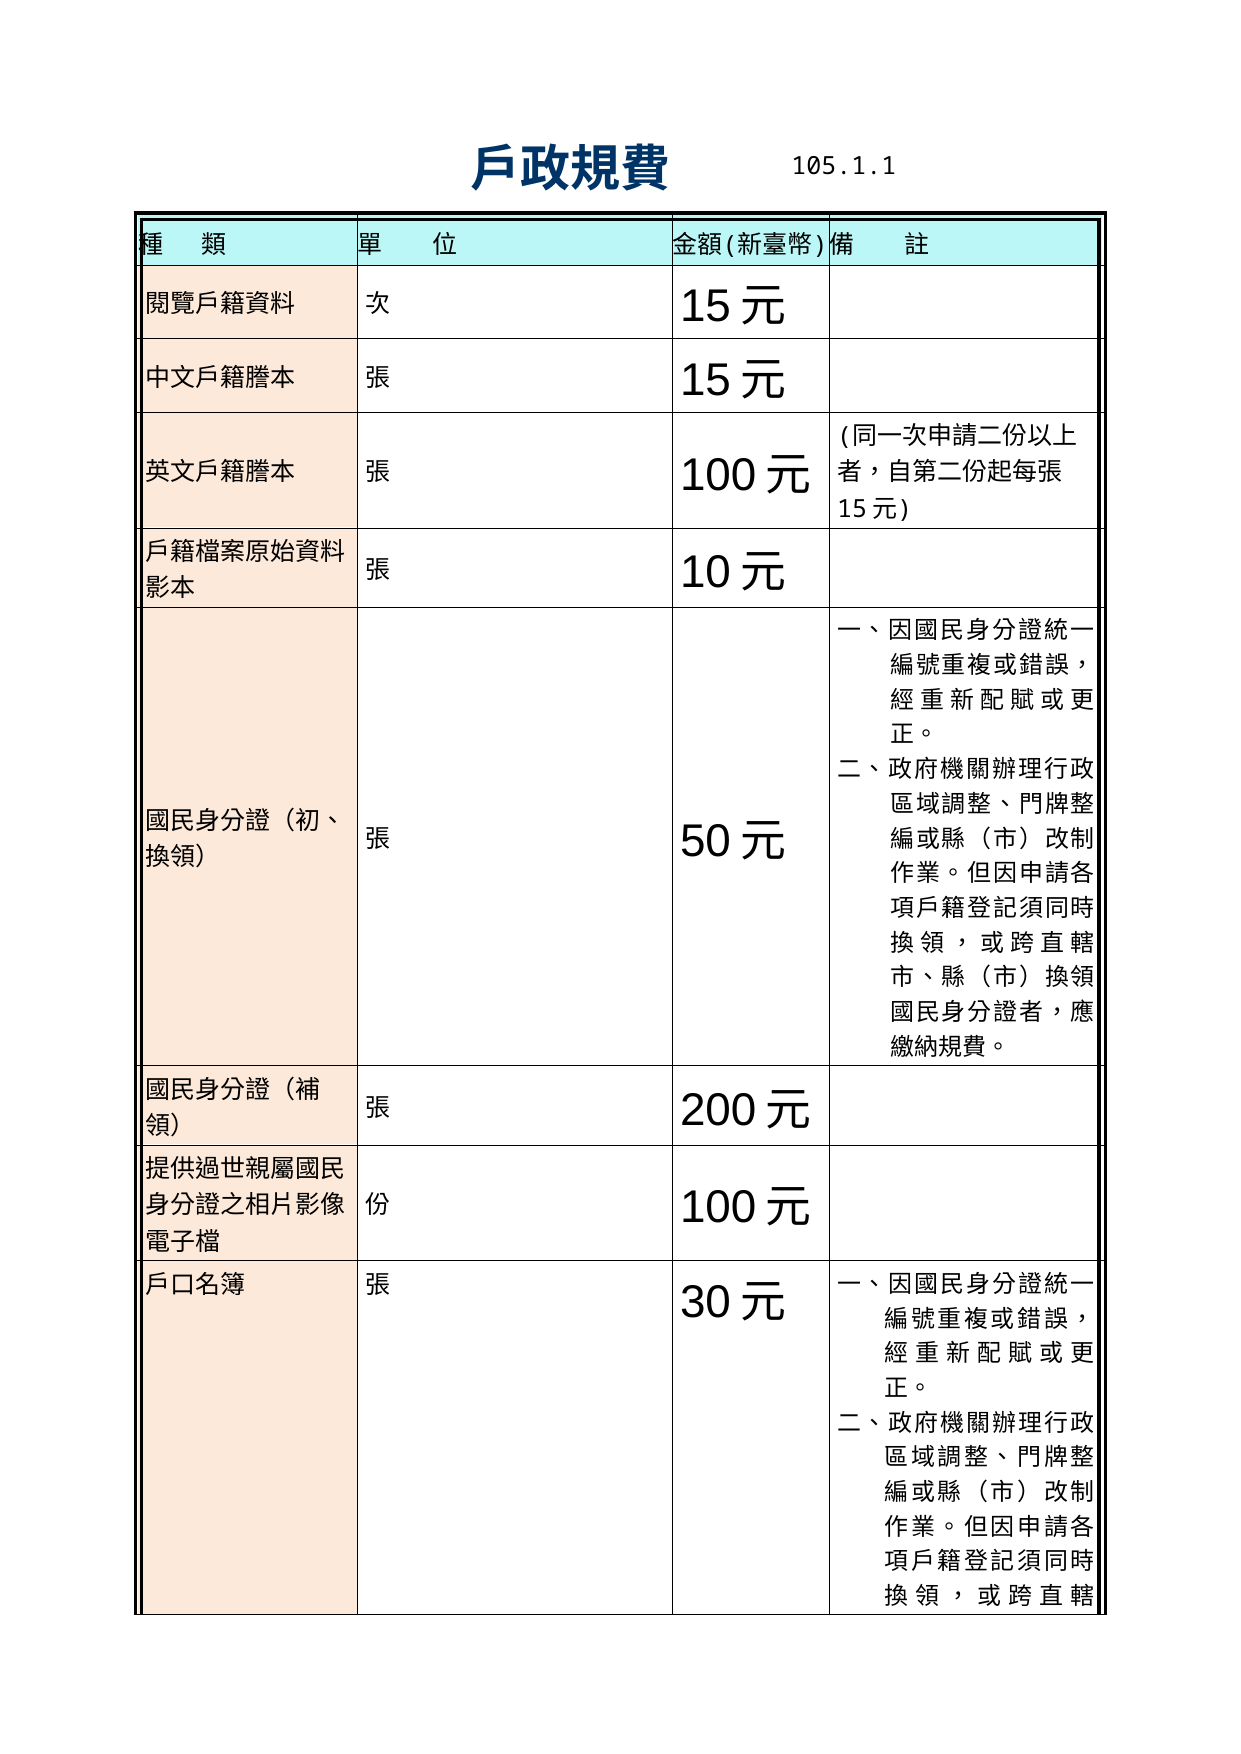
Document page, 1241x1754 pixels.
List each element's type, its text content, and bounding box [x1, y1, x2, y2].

table_cell 戶籍檔案原始資料影本 [143, 529, 357, 607]
table_cell 50元 [673, 608, 829, 1065]
table_header 戶政規費 [460, 118, 781, 211]
table_cell 份 [358, 1146, 672, 1260]
table_cell 英文戶籍謄本 [143, 413, 357, 527]
table_cell 一、因國民身分證統一編號重複或錯誤，經重新配賦或更正。 二、政府機關辦理行政區域調整、門牌整編或縣（市）改制作業。但因申請各項戶籍登記須同時換領，或跨直轄 [830, 1261, 1097, 1614]
table_cell 一、因國民身分證統一編號重複或錯誤，經重新配賦或更正。 二、政府機關辦理行政區域調整、門牌整編或縣（市）改制作業。但因申請各項戶籍登記須同時換領，或跨直轄市、縣（市）換領國民身分證者，應繳納規費。 [830, 608, 1097, 1065]
table_cell [830, 1066, 1097, 1144]
table_cell 次 [358, 266, 672, 338]
table_cell 張 [358, 1066, 672, 1144]
table_header [138, 118, 459, 211]
table_cell 張 [358, 608, 672, 1065]
table_cell 100元 [673, 413, 829, 527]
table_cell 張 [358, 1261, 672, 1614]
table_cell 30元 [673, 1261, 829, 1614]
table_cell [830, 529, 1097, 607]
table_cell 備 註 [830, 221, 1097, 265]
table_cell 100元 [673, 1146, 829, 1260]
table_cell 種 類 [138, 215, 357, 265]
table_cell 單 位 [358, 221, 672, 265]
table_cell 中文戶籍謄本 [143, 339, 357, 412]
table_cell 備 註 [830, 215, 1102, 265]
table_cell [830, 1146, 1097, 1260]
table_cell 200元 [673, 1066, 829, 1144]
table_cell 15元 [673, 266, 829, 338]
table_cell 金額(新臺幣) [673, 221, 829, 265]
table_header 105.1.1 [781, 118, 1102, 211]
table_cell 張 [358, 529, 672, 607]
table_cell 國民身分證（初、換領） [143, 608, 357, 1065]
table_cell 提供過世親屬國民身分證之相片影像電子檔 [143, 1146, 357, 1260]
table_cell 10元 [673, 529, 829, 607]
table_cell 戶口名簿 [143, 1261, 357, 1614]
table_cell (同一次申請二份以上者，自第二份起每張15元) [830, 413, 1097, 527]
table_cell 閱覽戶籍資料 [143, 266, 357, 338]
table_cell 張 [358, 413, 672, 527]
table_cell 張 [358, 339, 672, 412]
table_cell 國民身分證（補領） [143, 1066, 357, 1144]
table_cell 15元 [673, 339, 829, 412]
table_cell [830, 339, 1097, 412]
table_cell [830, 266, 1097, 338]
